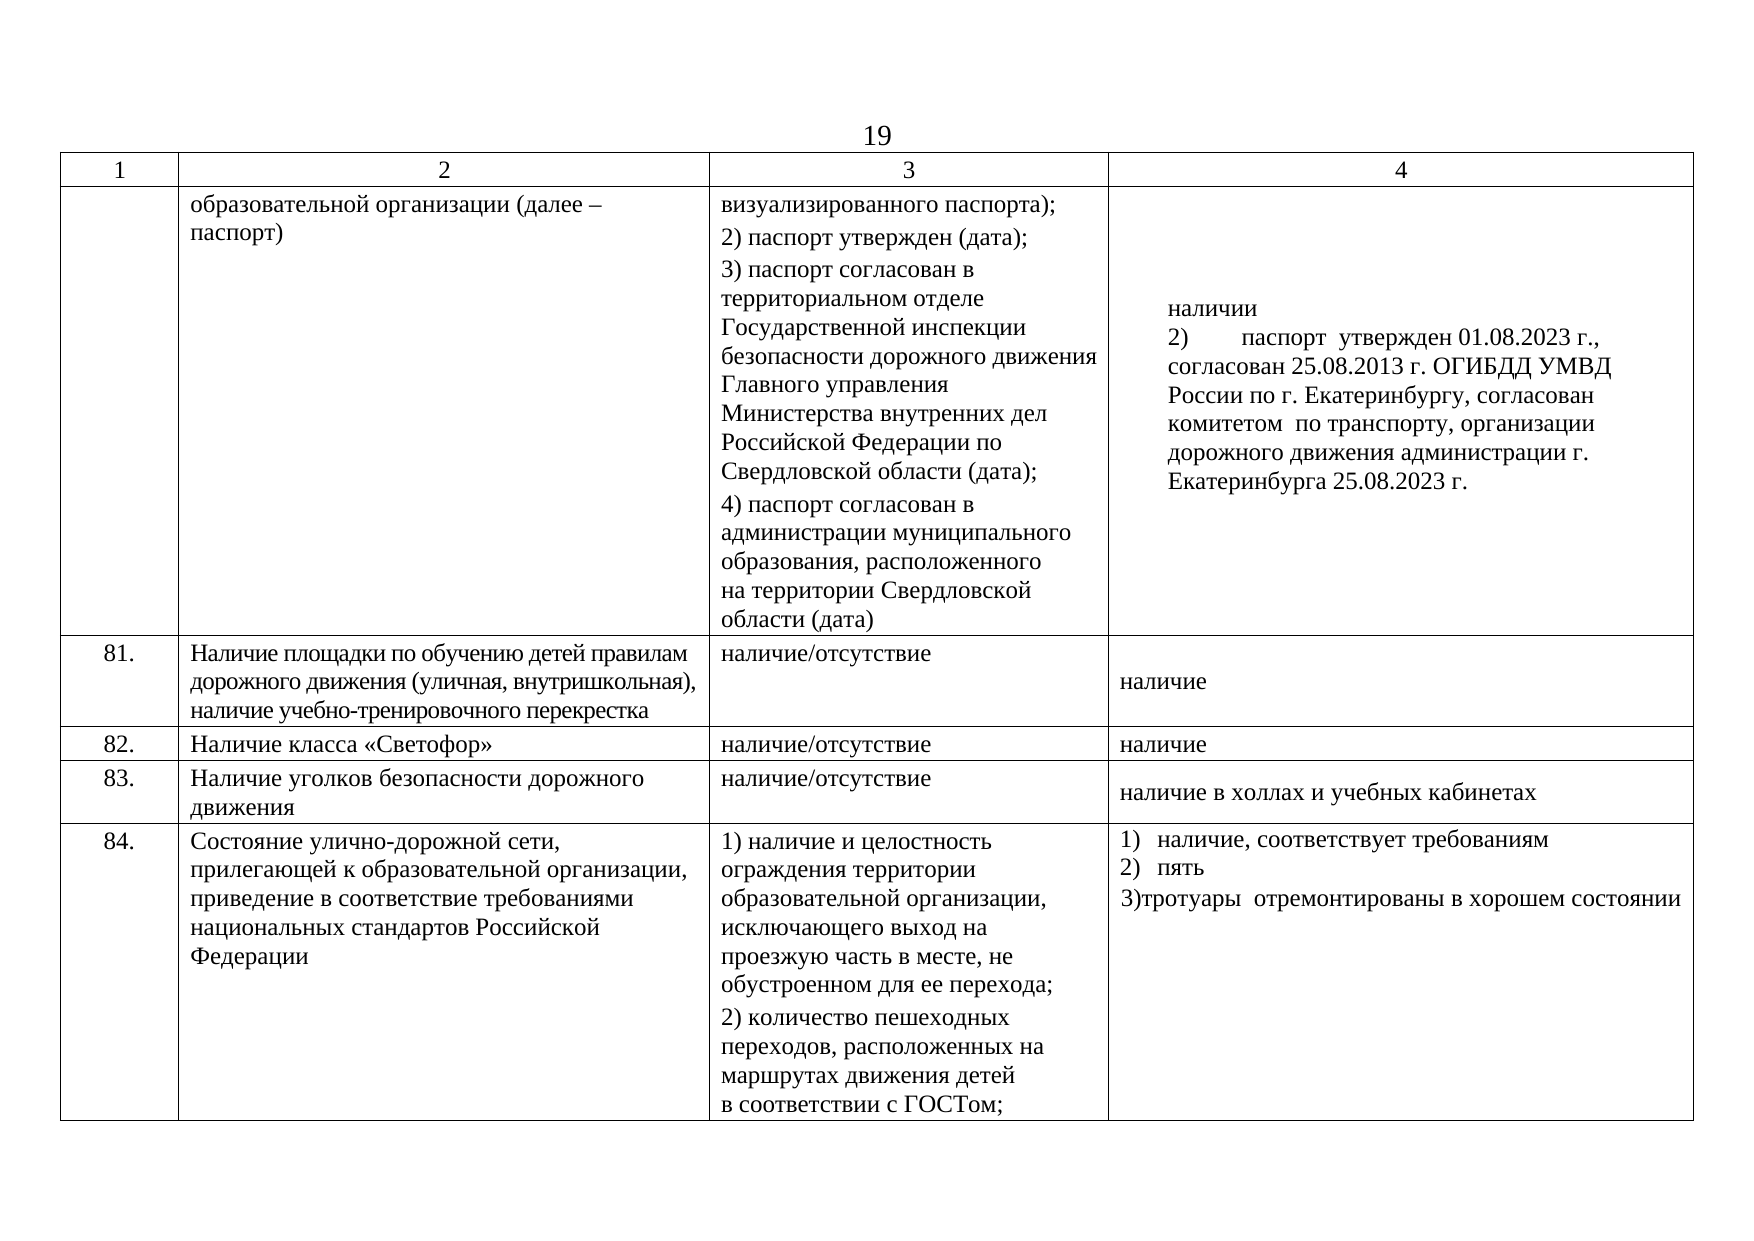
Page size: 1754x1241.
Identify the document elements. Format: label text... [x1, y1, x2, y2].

table_cell [61, 187, 178, 634]
table_cell [61, 636, 178, 726]
table_cell Наличие уголков безопасности дорожного движения [179, 761, 709, 823]
table_header 2 [179, 153, 709, 186]
table_cell [61, 824, 178, 1119]
table_cell наличие/отсутствие [710, 761, 1108, 823]
table_cell Состояние улично-дорожной сети, прилегающей к образовательной организации, приведение в соответствие требованиями национальных стандартов Российской Федерации [179, 824, 709, 1119]
table_cell наличие [1109, 727, 1693, 760]
table_cell наличие [1109, 636, 1693, 726]
table_header 1 [61, 153, 178, 186]
table_cell паспорт дорожной безопасности в наличии паспорт утвержден 01.08.2023 г., согласован 25.08.2013 г. ОГИБДД УМВД России по г. Екатеринбургу, согласован комитетом по транспорту, организации дорожного движения администрации г. Екатеринбурга 25.08.2023 г. [1109, 187, 1693, 634]
table_header 4 [1109, 153, 1693, 186]
table_cell наличие/отсутствие [710, 636, 1108, 726]
table_cell 1) наличие и целостность ограждения территории образовательной организации, исключающего выход на проезжую часть в месте, не обустроенном для ее перехода; 2) количество пешеходных переходов, расположенных на маршрутах движения детей в соответствии с ГОСТом; [710, 824, 1108, 1119]
table_cell визуализированного паспорта); 2) паспорт утвержден (дата); 3) паспорт согласован в территориальном отделе Государственной инспекции безопасности дорожного движения Главного управления Министерства внутренних дел Российской Федерации по Свердловской области (дата); 4) паспорт согласован в администрации муниципального образования, расположенного на территории Свердловской области (дата) [710, 187, 1108, 634]
table_cell [61, 761, 178, 823]
table_cell Наличие класса «Светофор» [179, 727, 709, 760]
table_cell [61, 727, 178, 760]
table_cell наличие, соответствует требованиям пять 3)тротуары отремонтированы в хорошем состоянии [1109, 824, 1693, 1119]
table_cell Наличие площадки по обучению детей правилам дорожного движения (уличная, внутришкольная), наличие учебно-тренировочного перекрестка [179, 636, 709, 726]
table_cell наличие в холлах и учебных кабинетах [1109, 761, 1693, 823]
table_cell образовательной организации (далее – паспорт) [179, 187, 709, 634]
table_cell наличие/отсутствие [710, 727, 1108, 760]
table_header 3 [710, 153, 1108, 186]
